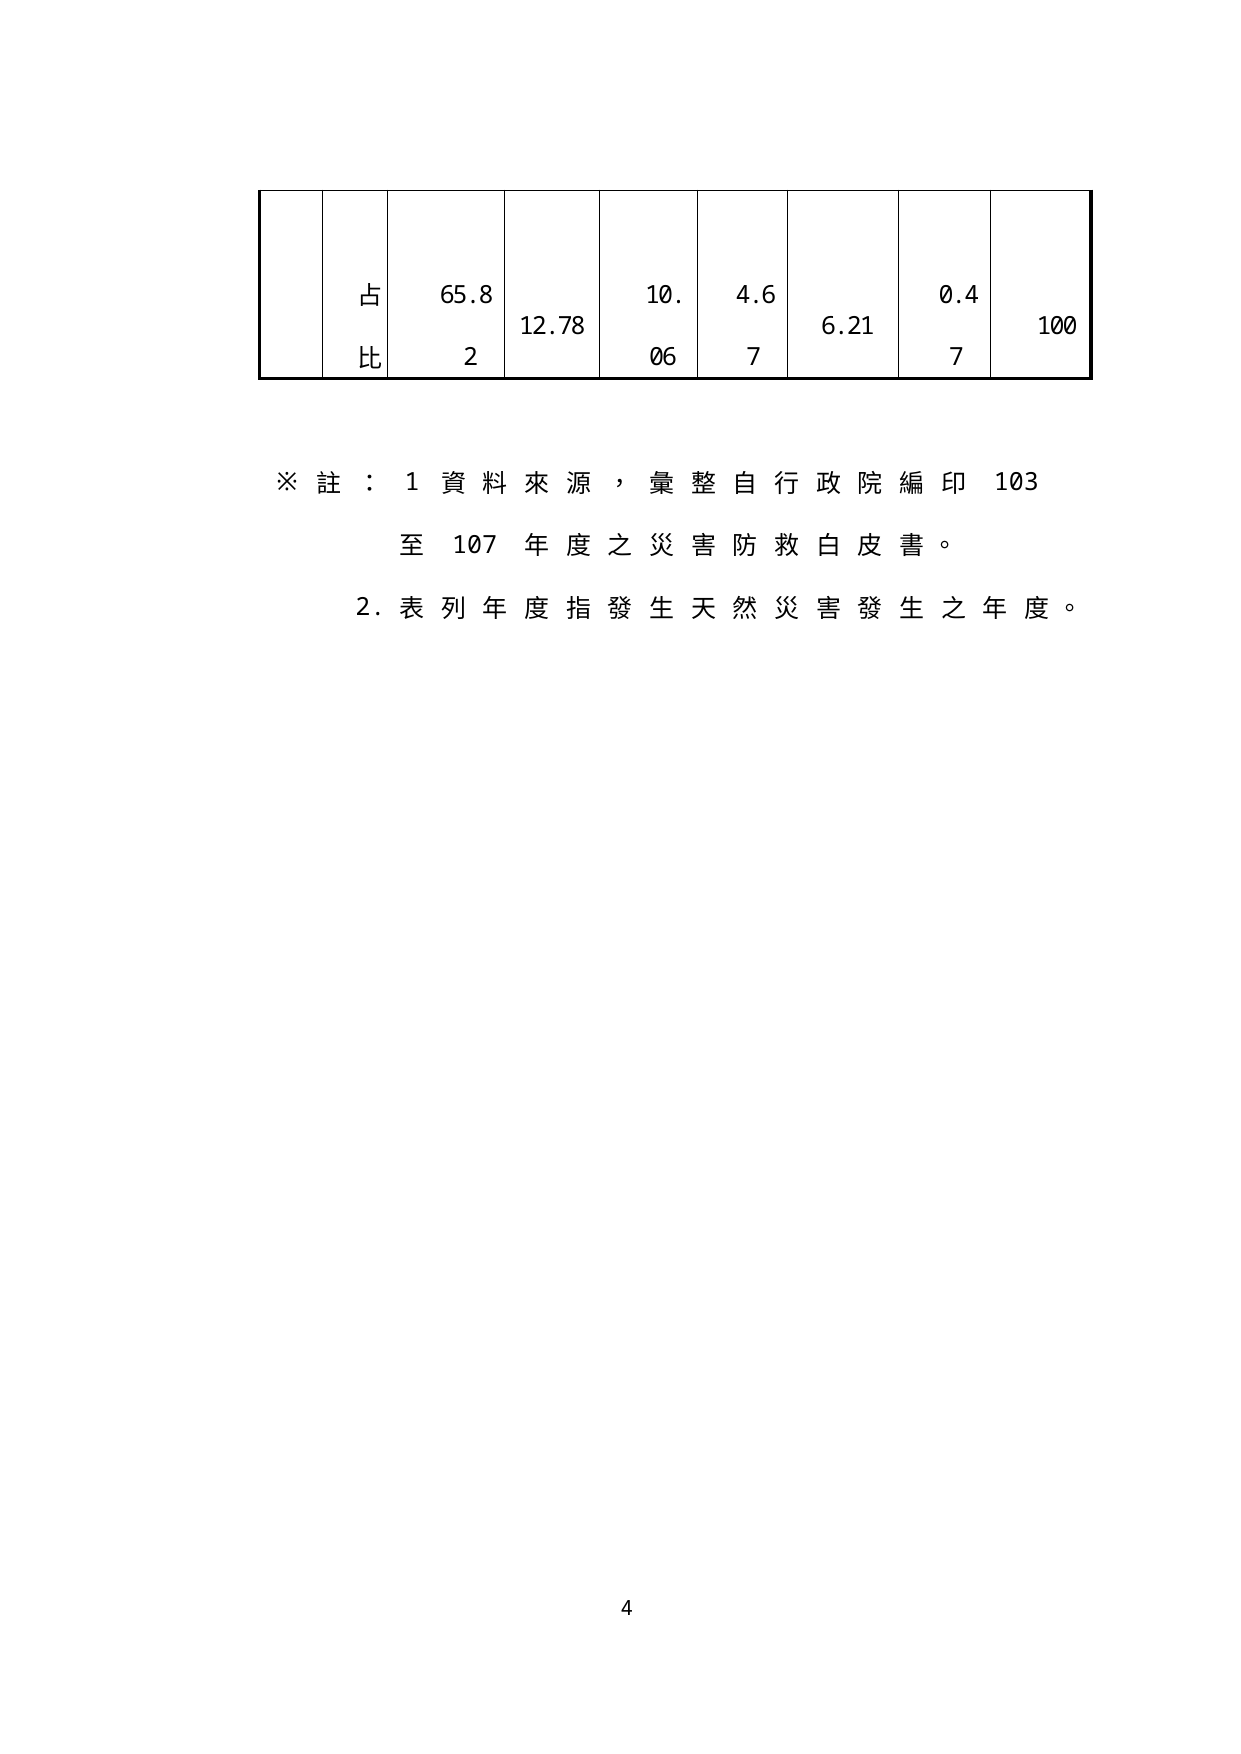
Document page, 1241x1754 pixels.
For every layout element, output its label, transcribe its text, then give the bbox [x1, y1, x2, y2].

table_cell 6.21 [788, 191, 898, 377]
table_cell 占比 [323, 191, 387, 377]
text ※註：1資料來源，彙整自行政院編印103至107年度之災害防救白皮書。 [247, 439, 1058, 564]
table_cell 12.78 [505, 191, 599, 377]
table_cell 100 [991, 191, 1089, 377]
table_cell 0.47 [899, 191, 990, 377]
text 2.表列年度指發生天然災害發生之年度。 [183, 564, 1058, 627]
table_cell 10.06 [600, 191, 697, 377]
table_cell 4.67 [698, 191, 787, 377]
table_cell 65.82 [388, 191, 504, 377]
table_cell 合計 [261, 191, 322, 377]
